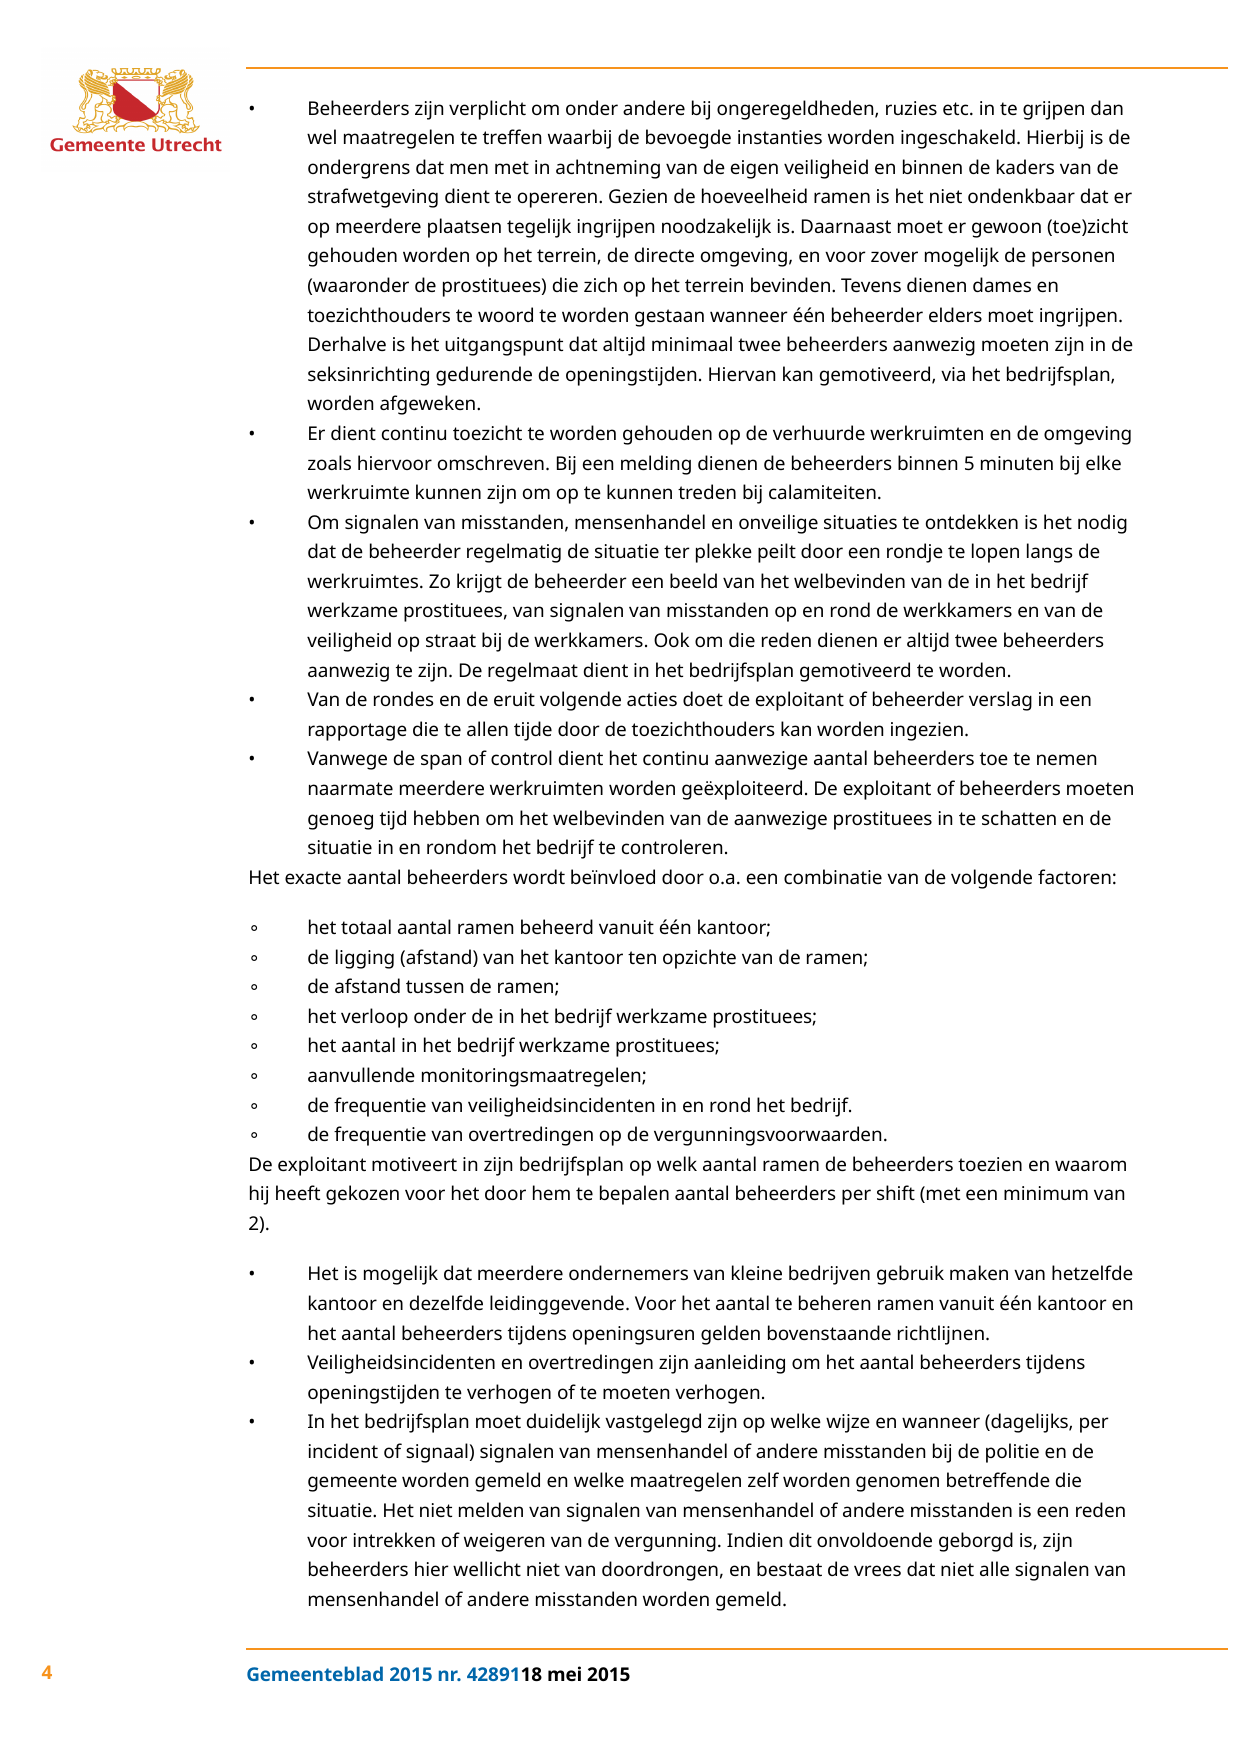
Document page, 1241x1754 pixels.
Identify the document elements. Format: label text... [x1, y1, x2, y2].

list Beheerders zijn verplicht om onder andere bij ongeregeldheden, ruzies etc. in te grijpen dan wel maatregelen te treffen waarbij de bevoegde instanties worden ingeschakeld. Hierbij is de ondergrens dat men met in achtneming van de eigen veiligheid en binnen de kaders van de strafwetgeving dient te opereren. Gezien de hoeveelheid ramen is het niet ondenkbaar dat er op meerdere plaatsen tegelijk ingrijpen noodzakelijk is. Daarnaast moet er gewoon (toe)zicht gehouden worden op het terrein, de directe omgeving, en voor zover mogelijk de personen (waaronder de prostituees) die zich op het terrein bevinden. Tevens dienen dames en toezichthouders te woord te worden gestaan wanneer één beheerder elders moet ingrijpen. Derhalve is het uitgangspunt dat altijd minimaal twee beheerders aanwezig moeten zijn in de seksinrichting gedurende de openingstijden. Hiervan kan gemotiveerd, via het bedrijfsplan, worden afgeweken. [248, 95, 1152, 416]
list Van de rondes en de eruit volgende acties doet de exploitant of beheerder verslag in een rapportage die te allen tijde door de toezichthouders kan worden ingezien. [248, 686, 1152, 742]
list het aantal in het bedrijf werkzame prostituees; [248, 1033, 1152, 1058]
picture [41, 47, 231, 172]
list de ligging (afstand) van het kantoor ten opzichte van de ramen; [248, 944, 1152, 970]
list Veiligheidsincidenten en overtredingen zijn aanleiding om het aantal beheerders tijdens openingstijden te verhogen of te moeten verhogen. [248, 1349, 1152, 1405]
text Het exacte aantal beheerders wordt beïnvloed door o.a. een combinatie van de volgende factoren: [248, 864, 1152, 890]
text De exploitant motiveert in zijn bedrijfsplan op welk aantal ramen de beheerders toezien en waarom hij heeft gekozen voor het door hem te bepalen aantal beheerders per shift (met een minimum van 2). [248, 1151, 1152, 1236]
list Het is mogelijk dat meerdere ondernemers van kleine bedrijven gebruik maken van hetzelfde kantoor en dezelfde leidinggevende. Voor het aantal te beheren ramen vanuit één kantoor en het aantal beheerders tijdens openingsuren gelden bovenstaande richtlijnen. [248, 1261, 1152, 1346]
list het totaal aantal ramen beheerd vanuit één kantoor; [248, 914, 1152, 940]
list het verloop onder de in het bedrijf werkzame prostituees; [248, 1003, 1152, 1029]
list de afstand tussen de ramen; [248, 973, 1152, 999]
list Er dient continu toezicht te worden gehouden op de verhuurde werkruimten en de omgeving zoals hiervoor omschreven. Bij een melding dienen de beheerders binnen 5 minuten bij elke werkruimte kunnen zijn om op te kunnen treden bij calamiteiten. [248, 420, 1152, 505]
list de frequentie van overtredingen op de vergunningsvoorwaarden. [248, 1121, 1152, 1147]
list Om signalen van misstanden, mensenhandel en onveilige situaties te ontdekken is het nodig dat de beheerder regelmatig de situatie ter plekke peilt door een rondje te lopen langs de werkruimtes. Zo krijgt de beheerder een beeld van het welbevinden van de in het bedrijf werkzame prostituees, van signalen van misstanden op en rond de werkkamers en van de veiligheid op straat bij de werkkamers. Ook om die reden dienen er altijd twee beheerders aanwezig te zijn. De regelmaat dient in het bedrijfsplan gemotiveerd te worden. [248, 509, 1152, 683]
list Vanwege de span of control dient het continu aanwezige aantal beheerders toe te nemen naarmate meerdere werkruimten worden geëxploiteerd. De exploitant of beheerders moeten genoeg tijd hebben om het welbevinden van de aanwezige prostituees in te schatten en de situatie in en rondom het bedrijf te controleren. [248, 746, 1152, 860]
list de frequentie van veiligheidsincidenten in en rond het bedrijf. [248, 1092, 1152, 1118]
list aanvullende monitoringsmaatregelen; [248, 1062, 1152, 1088]
list In het bedrijfsplan moet duidelijk vastgelegd zijn op welke wijze en wanneer (dagelijks, per incident of signaal) signalen van mensenhandel of andere misstanden bij de politie en de gemeente worden gemeld en welke maatregelen zelf worden genomen betreffende die situatie. Het niet melden van signalen van mensenhandel of andere misstanden is een reden voor intrekken of weigeren van de vergunning. Indien dit onvoldoende geborgd is, zijn beheerders hier wellicht niet van doordrongen, en bestaat de vrees dat niet alle signalen van mensenhandel of andere misstanden worden gemeld. [248, 1408, 1152, 1612]
